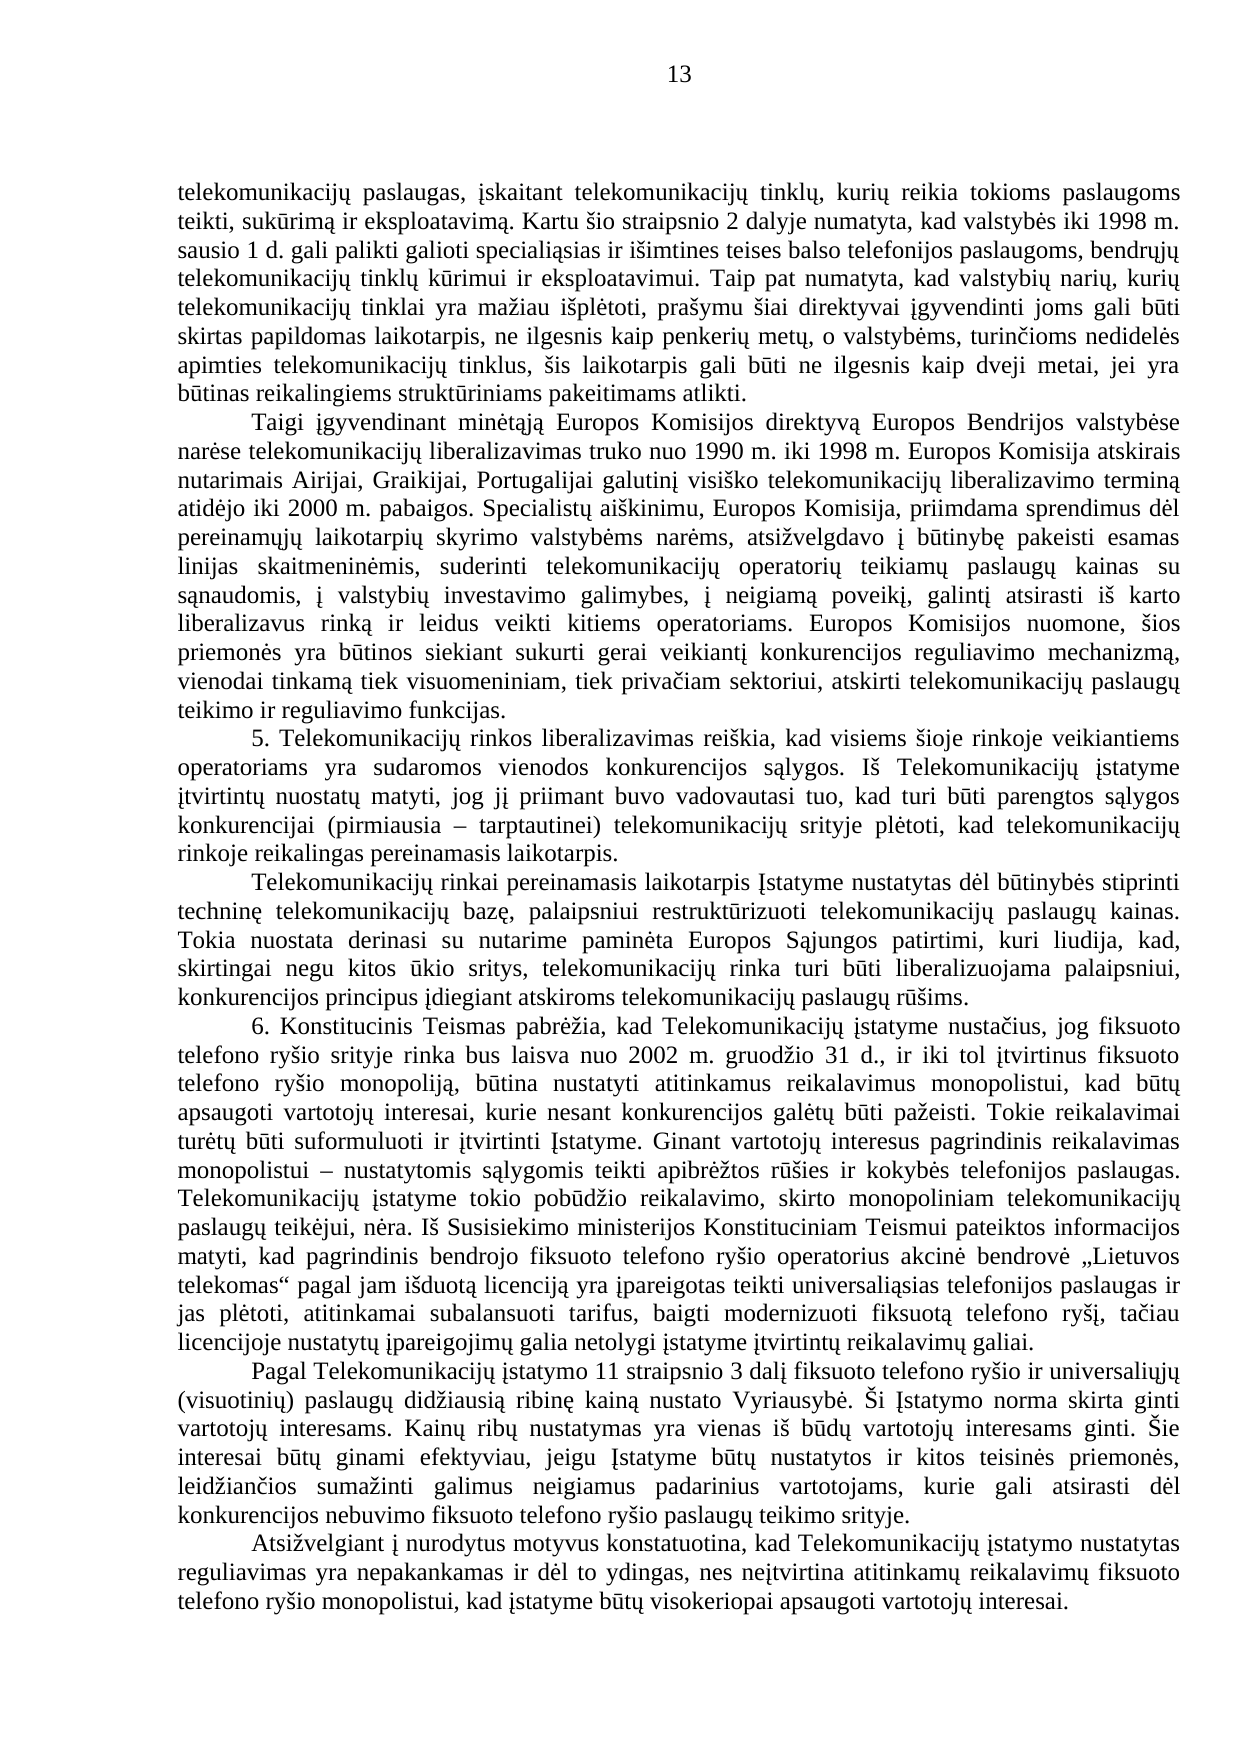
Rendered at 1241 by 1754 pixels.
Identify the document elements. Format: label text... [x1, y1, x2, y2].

text telekomunikacijų paslaugas, įskaitant telekomunikacijų tinklų, kurių reikia tokioms paslaugoms teikti, sukūrimą ir eksploatavimą. Kartu šio straipsnio 2 dalyje numatyta, kad valstybės iki 1998 m. sausio 1 d. gali palikti galioti specialiąsias ir išimtines teises balso telefonijos paslaugoms, bendrųjų telekomunikacijų tinklų kūrimui ir eksploatavimui. Taip pat numatyta, kad valstybių narių, kurių telekomunikacijų tinklai yra mažiau išplėtoti, prašymu šiai direktyvai įgyvendinti joms gali būti skirtas papildomas laikotarpis, ne ilgesnis kaip penkerių metų, o valstybėms, turinčioms nedidelės apimties telekomunikacijų tinklus, šis laikotarpis gali būti ne ilgesnis kaip dveji metai, jei yra būtinas reikalingiems struktūriniams pakeitimams atlikti. [177, 177, 1181, 407]
text Taigi įgyvendinant minėtąją Europos Komisijos direktyvą Europos Bendrijos valstybėse narėse telekomunikacijų liberalizavimas truko nuo 1990 m. iki 1998 m. Europos Komisija atskirais nutarimais Airijai, Graikijai, Portugalijai galutinį visiško telekomunikacijų liberalizavimo terminą atidėjo iki 2000 m. pabaigos. Specialistų aiškinimu, Europos Komisija, priimdama sprendimus dėl pereinamųjų laikotarpių skyrimo valstybėms narėms, atsižvelgdavo į būtinybę pakeisti esamas linijas skaitmeninėmis, suderinti telekomunikacijų operatorių teikiamų paslaugų kainas su sąnaudomis, į valstybių investavimo galimybes, į neigiamą poveikį, galintį atsirasti iš karto liberalizavus rinką ir leidus veikti kitiems operatoriams. Europos Komisijos nuomone, šios priemonės yra būtinos siekiant sukurti gerai veikiantį konkurencijos reguliavimo mechanizmą, vienodai tinkamą tiek visuomeniniam, tiek privačiam sektoriui, atskirti telekomunikacijų paslaugų teikimo ir reguliavimo funkcijas. [177, 407, 1181, 723]
text Telekomunikacijų rinkai pereinamasis laikotarpis Įstatyme nustatytas dėl būtinybės stiprinti techninę telekomunikacijų bazę, palaipsniui restruktūrizuoti telekomunikacijų paslaugų kainas. Tokia nuostata derinasi su nutarime paminėta Europos Sąjungos patirtimi, kuri liudija, kad, skirtingai negu kitos ūkio sritys, telekomunikacijų rinka turi būti liberalizuojama palaipsniui, konkurencijos principus įdiegiant atskiroms telekomunikacijų paslaugų rūšims. [177, 867, 1181, 1011]
text Pagal Telekomunikacijų įstatymo 11 straipsnio 3 dalį fiksuoto telefono ryšio ir universaliųjų (visuotinių) paslaugų didžiausią ribinę kainą nustato Vyriausybė. Ši Įstatymo norma skirta ginti vartotojų interesams. Kainų ribų nustatymas yra vienas iš būdų vartotojų interesams ginti. Šie interesai būtų ginami efektyviau, jeigu Įstatyme būtų nustatytos ir kitos teisinės priemonės, leidžiančios sumažinti galimus neigiamus padarinius vartotojams, kurie gali atsirasti dėl konkurencijos nebuvimo fiksuoto telefono ryšio paslaugų teikimo srityje. [177, 1356, 1181, 1528]
text 5. Telekomunikacijų rinkos liberalizavimas reiškia, kad visiems šioje rinkoje veikiantiems operatoriams yra sudaromos vienodos konkurencijos sąlygos. Iš Telekomunikacijų įstatyme įtvirtintų nuostatų matyti, jog jį priimant buvo vadovautasi tuo, kad turi būti parengtos sąlygos konkurencijai (pirmiausia – tarptautinei) telekomunikacijų srityje plėtoti, kad telekomunikacijų rinkoje reikalingas pereinamasis laikotarpis. [177, 723, 1181, 867]
text 6. Konstitucinis Teismas pabrėžia, kad Telekomunikacijų įstatyme nustačius, jog fiksuoto telefono ryšio srityje rinka bus laisva nuo 2002 m. gruodžio 31 d., ir iki tol įtvirtinus fiksuoto telefono ryšio monopoliją, būtina nustatyti atitinkamus reikalavimus monopolistui, kad būtų apsaugoti vartotojų interesai, kurie nesant konkurencijos galėtų būti pažeisti. Tokie reikalavimai turėtų būti suformuluoti ir įtvirtinti Įstatyme. Ginant vartotojų interesus pagrindinis reikalavimas monopolistui – nustatytomis sąlygomis teikti apibrėžtos rūšies ir kokybės telefonijos paslaugas. Telekomunikacijų įstatyme tokio pobūdžio reikalavimo, skirto monopoliniam telekomunikacijų paslaugų teikėjui, nėra. Iš Susisiekimo ministerijos Konstituciniam Teismui pateiktos informacijos matyti, kad pagrindinis bendrojo fiksuoto telefono ryšio operatorius akcinė bendrovė „Lietuvos telekomas“ pagal jam išduotą licenciją yra įpareigotas teikti universaliąsias telefonijos paslaugas ir jas plėtoti, atitinkamai subalansuoti tarifus, baigti modernizuoti fiksuotą telefono ryšį, tačiau licencijoje nustatytų įpareigojimų galia netolygi įstatyme įtvirtintų reikalavimų galiai. [177, 1011, 1181, 1356]
text Atsižvelgiant į nurodytus motyvus konstatuotina, kad Telekomunikacijų įstatymo nustatytas reguliavimas yra nepakankamas ir dėl to ydingas, nes neįtvirtina atitinkamų reikalavimų fiksuoto telefono ryšio monopolistui, kad įstatyme būtų visokeriopai apsaugoti vartotojų interesai. [177, 1528, 1181, 1615]
